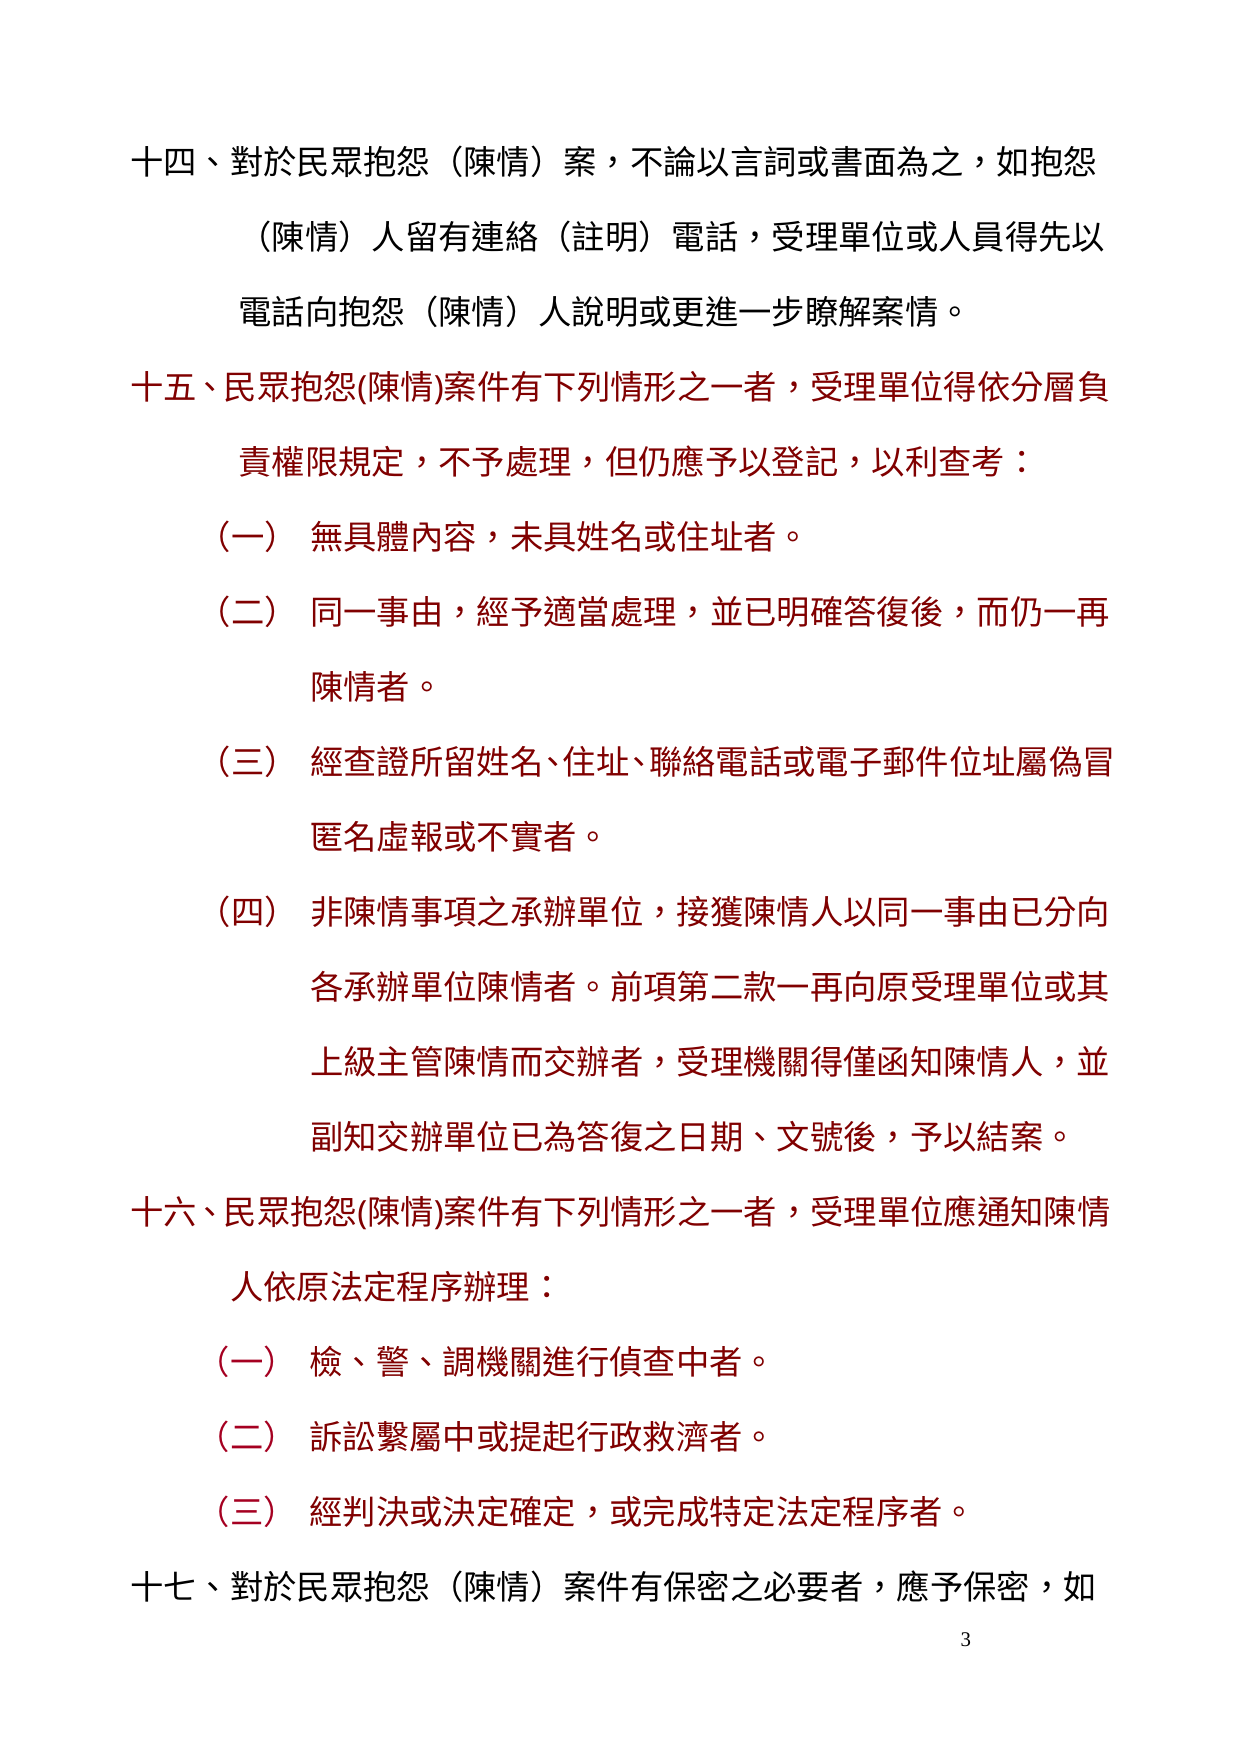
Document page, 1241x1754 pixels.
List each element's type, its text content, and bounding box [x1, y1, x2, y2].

list 檢、警、調機關進行偵查中者。 [197, 1323, 1110, 1398]
list 經判決或決定確定，或完成特定法定程序者。 [197, 1473, 1110, 1548]
list 經查證所留姓名、住址、聯絡電話或電子郵件位址屬偽冒、匿名虛報或不實者。 [197, 723, 1110, 873]
list 非陳情事項之承辦單位，接獲陳情人以同一事由已分向各承辦單位陳情者。前項第二款一再向原受理單位或其上級主管陳情而交辦者，受理機關得僅函知陳情人，並副知交辦單位已為答復之日期、文號後，予以結案。 [197, 873, 1110, 1173]
list 同一事由，經予適當處理，並已明確答復後，而仍一再陳情者。 [197, 573, 1110, 723]
text 十四、對於民眾抱怨（陳情）案，不論以言詞或書面為之，如抱怨（陳情）人留有連絡（註明）電話，受理單位或人員得先以電話向抱怨（陳情）人說明或更進一步瞭解案情。 [130, 123, 1110, 348]
text 十六、民眾抱怨(陳情)案件有下列情形之一者，受理單位應通知陳情人依原法定程序辦理： [130, 1173, 1110, 1323]
list 無具體內容，未具姓名或住址者。 [197, 498, 1110, 573]
text 十五、民眾抱怨(陳情)案件有下列情形之一者，受理單位得依分層負責權限規定，不予處理，但仍應予以登記，以利查考： [130, 348, 1110, 498]
text 十七、對於民眾抱怨（陳情）案件有保密之必要者，應予保密，如 [130, 1548, 1110, 1623]
list 訴訟繫屬中或提起行政救濟者。 [197, 1398, 1110, 1473]
